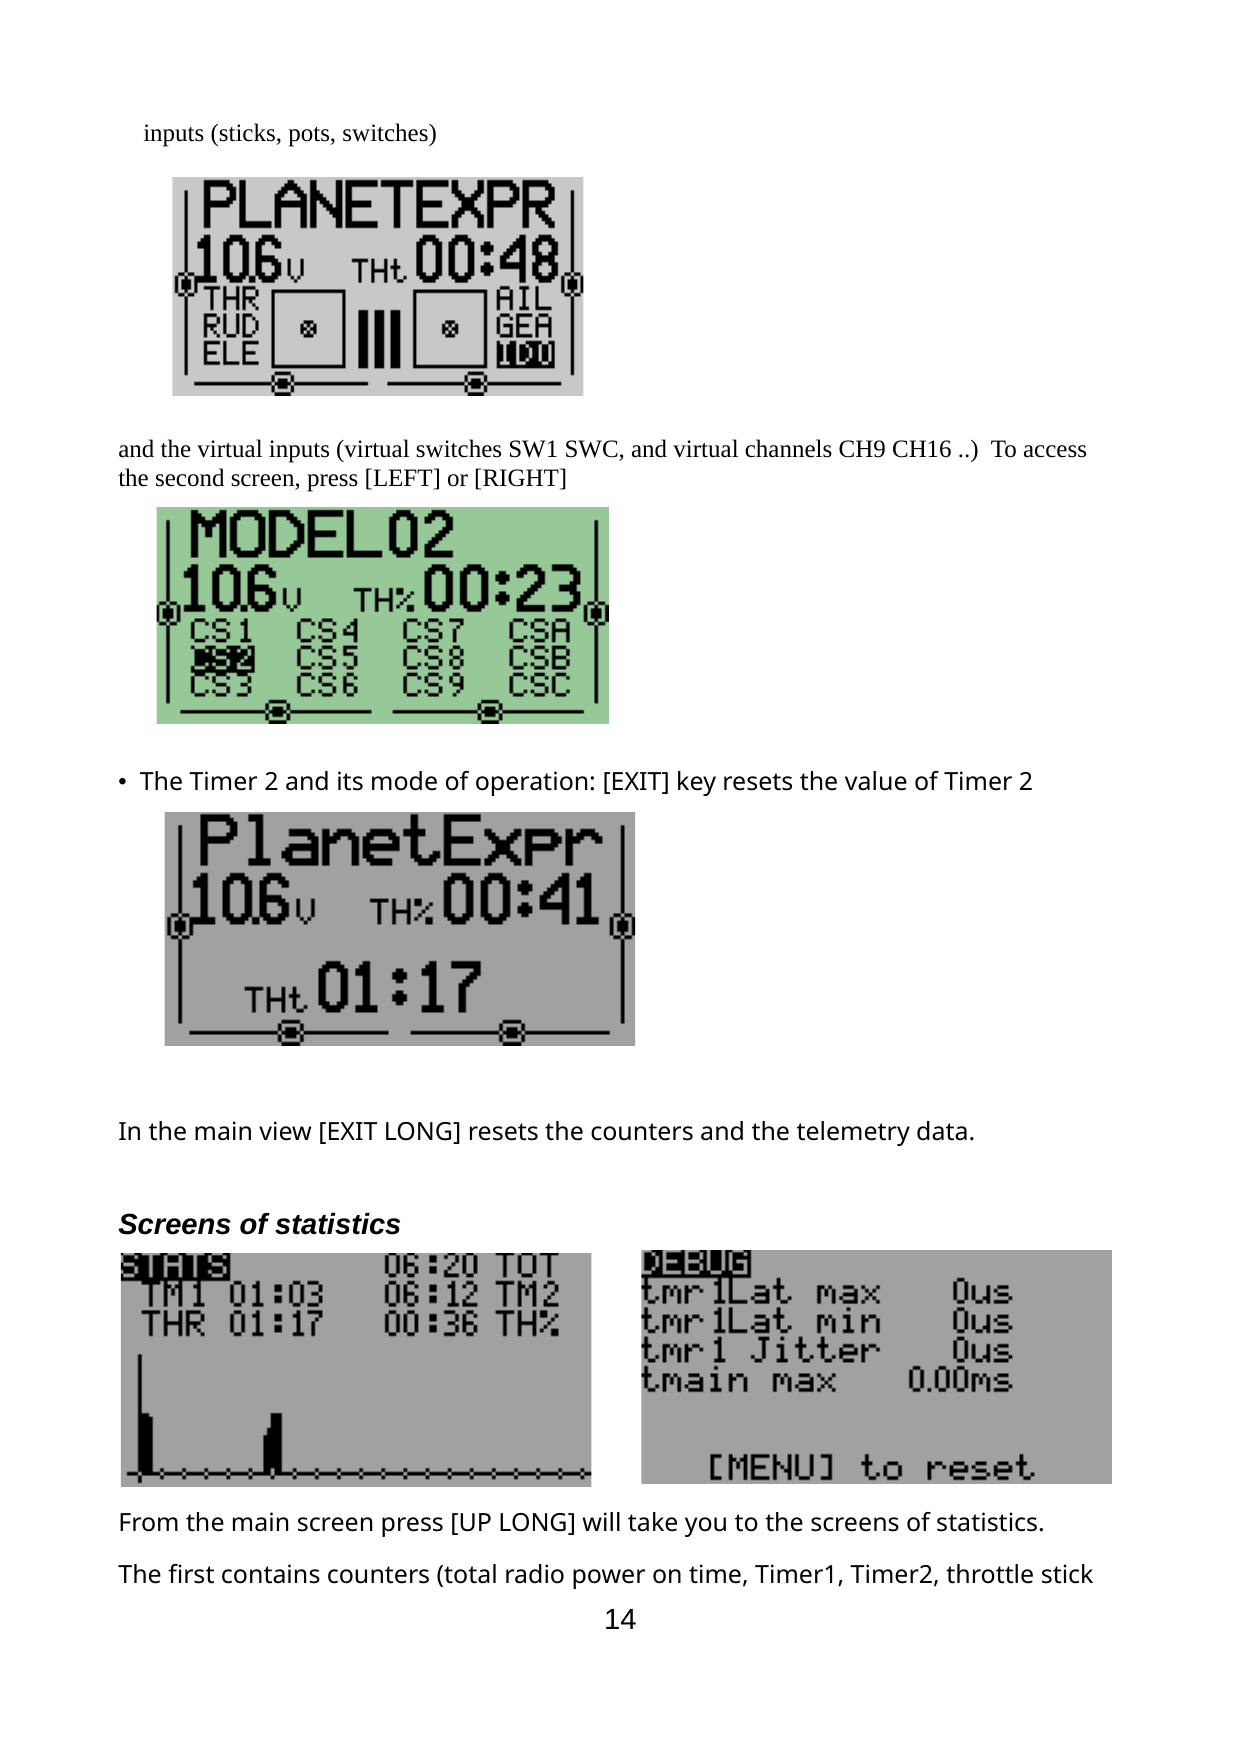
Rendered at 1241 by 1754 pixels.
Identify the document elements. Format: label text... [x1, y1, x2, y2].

text The first contains counters (total radio power on time, Timer1, Timer2, throttle stick [118, 1556, 1122, 1590]
subtitle Screens of statistics [118, 1207, 1122, 1241]
picture [164, 812, 636, 1046]
text • The Timer 2 and its mode of operation: [EXIT] key resets the value of Timer 2 [118, 764, 1122, 798]
text inputs (sticks, pots, switches) [120, 118, 1122, 147]
text In the main view [EXIT LONG] resets the counters and the telemetry data. [118, 1080, 1122, 1148]
picture [641, 1250, 1112, 1484]
text From the main screen press [UP LONG] will take you to the screens of statistics. [118, 1271, 1122, 1538]
picture [120, 1253, 592, 1487]
picture [156, 507, 609, 724]
text and the virtual inputs (virtual switches SW1 SWC, and virtual channels CH9 CH16 ..) To access the second screen, press [LEFT] or [RIGHT] [118, 434, 1122, 492]
picture [172, 177, 584, 396]
